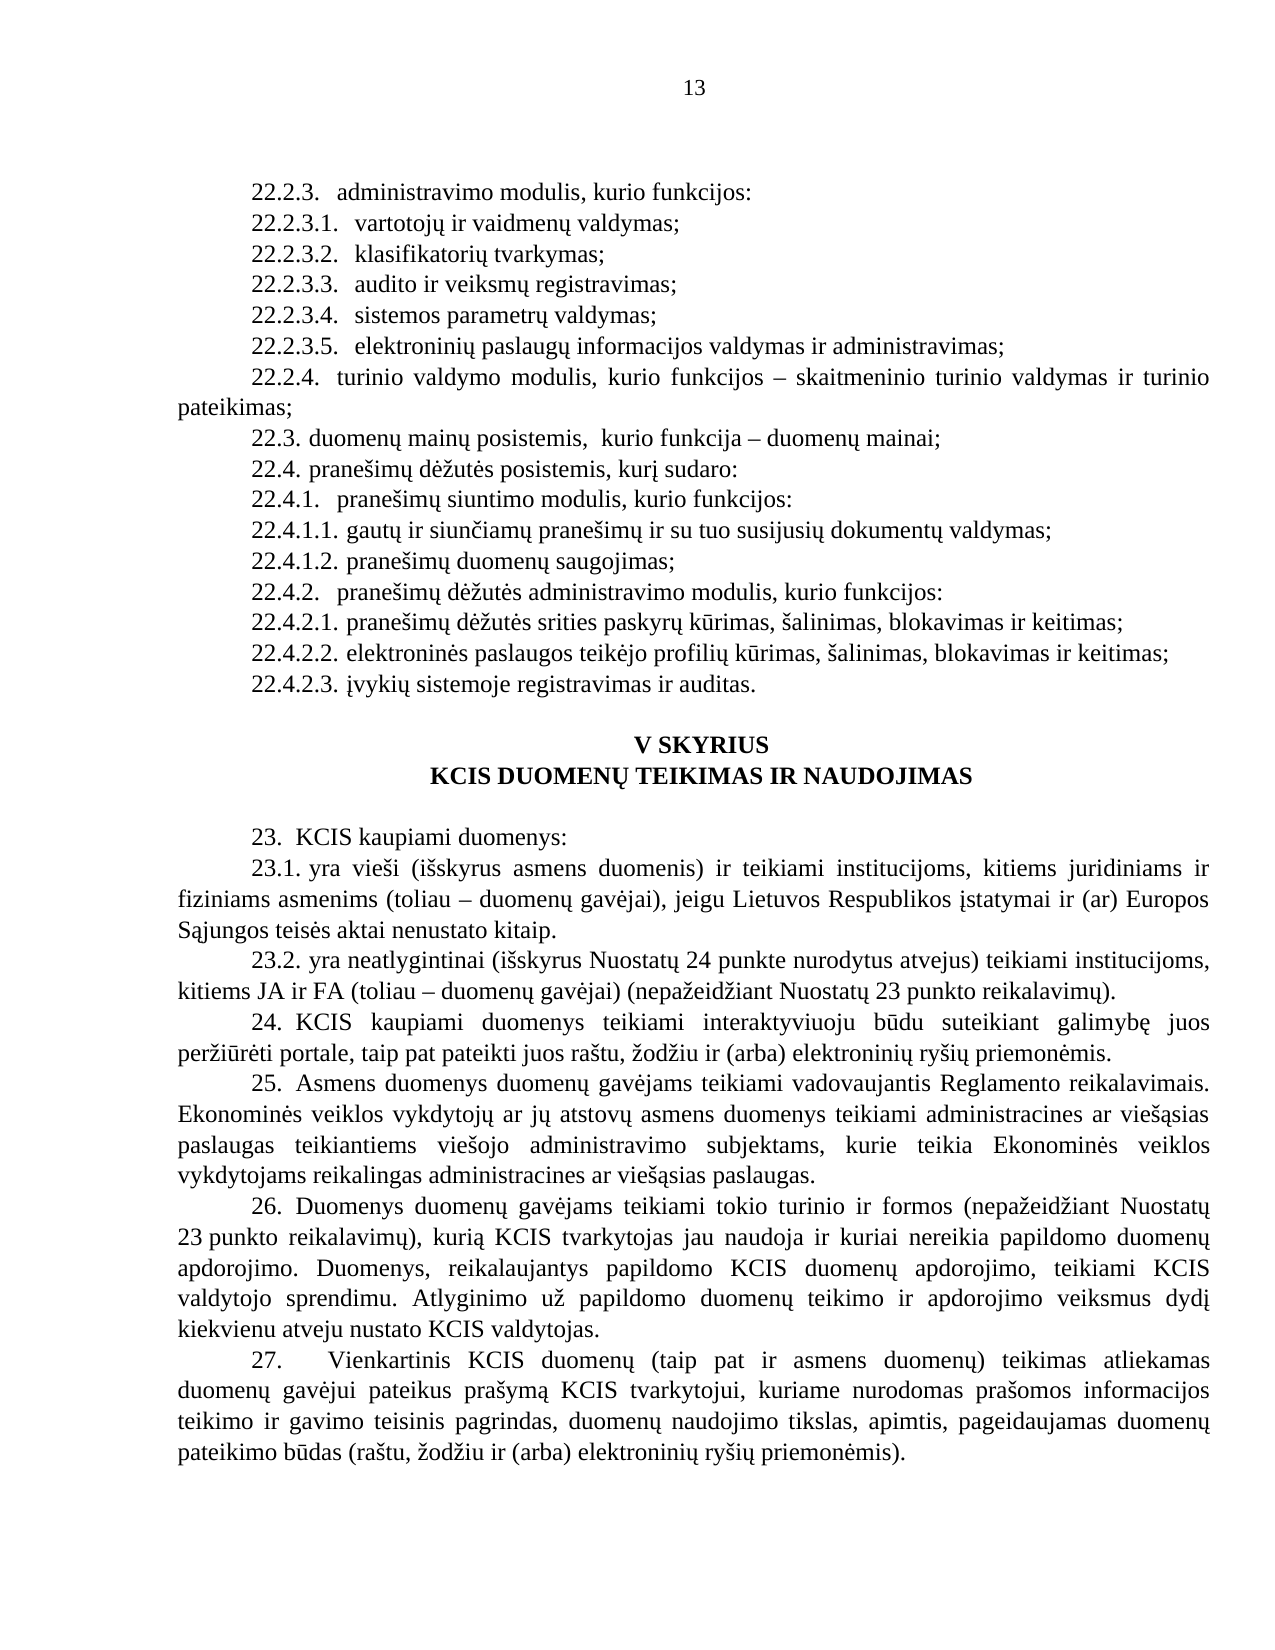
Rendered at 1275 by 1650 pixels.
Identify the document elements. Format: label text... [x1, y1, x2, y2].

text 23. KCIS kaupiami duomenys: [177, 822, 1211, 851]
text 22.3. duomenų mainų posistemis, kurio funkcija – duomenų mainai; [177, 423, 1211, 452]
text 22.4.1.2. pranešimų duomenų saugojimas; [177, 546, 1211, 575]
text 22.4.2.3. įvykių sistemoje registravimas ir auditas. [177, 669, 1211, 698]
text 22.2.3.5. elektroninių paslaugų informacijos valdymas ir administravimas; [236, 331, 1211, 359]
text 22.4.2. pranešimų dėžutės administravimo modulis, kurio funkcijos: [177, 577, 1211, 605]
text 22.4.2.2. elektroninės paslaugos teikėjo profilių kūrimas, šalinimas, blokavimas ir keitimas; [177, 638, 1211, 667]
text 22.2.3.1. vartotojų ir vaidmenų valdymas; [236, 208, 1211, 237]
text V SKYRIUS [177, 730, 1211, 759]
text 22.2.3.2. klasifikatorių tvarkymas; [236, 239, 1211, 267]
text 27. Vienkartinis KCIS duomenų (taip pat ir asmens duomenų) teikimas atliekamas duomenų gavėjui pateikus prašymą KCIS tvarkytojui, kuriame nurodomas prašomos informacijos teikimo ir gavimo teisinis pagrindas, duomenų naudojimo tikslas, apimtis, pageidaujamas duomenų pateikimo būdas (raštu, žodžiu ir (arba) elektroninių ryšių priemonėmis). [177, 1345, 1211, 1466]
text 25. Asmens duomenys duomenų gavėjams teikiami vadovaujantis Reglamento reikalavimais. Ekonominės veiklos vykdytojų ar jų atstovų asmens duomenys teikiami administracines ar viešąsias paslaugas teikiantiems viešojo administravimo subjektams, kurie teikia Ekonominės veiklos vykdytojams reikalingas administracines ar viešąsias paslaugas. [177, 1068, 1211, 1189]
text 22.2.3.4. sistemos parametrų valdymas; [236, 300, 1211, 329]
text 24. KCIS kaupiami duomenys teikiami interaktyviuoju būdu suteikiant galimybę juos peržiūrėti portale, taip pat pateikti juos raštu, žodžiu ir (arba) elektroninių ryšių priemonėmis. [177, 1007, 1211, 1066]
text 23.2. yra neatlygintinai (išskyrus Nuostatų 24 punkte nurodytus atvejus) teikiami institucijoms, kitiems JA ir FA (toliau – duomenų gavėjai) (nepažeidžiant Nuostatų 23 punkto reikalavimų). [177, 945, 1211, 1005]
text 22.2.4. turinio valdymo modulis, kurio funkcijos – skaitmeninio turinio valdymas ir turinio pateikimas; [177, 362, 1211, 421]
text 23.1. yra vieši (išskyrus asmens duomenis) ir teikiami institucijoms, kitiems juridiniams ir fiziniams asmenims (toliau – duomenų gavėjai), jeigu Lietuvos Respublikos įstatymai ir (ar) Europos Sąjungos teisės aktai nenustato kitaip. [177, 853, 1211, 943]
text 22.4. pranešimų dėžutės posistemis, kurį sudaro: [177, 454, 1211, 482]
text KCIS DUOMENŲ TEIKIMAS IR NAUDOJIMAS [177, 761, 1211, 790]
text 26. Duomenys duomenų gavėjams teikiami tokio turinio ir formos (nepažeidžiant Nuostatų 23 punkto reikalavimų), kurią KCIS tvarkytojas jau naudoja ir kuriai nereikia papildomo duomenų apdorojimo. Duomenys, reikalaujantys papildomo KCIS duomenų apdorojimo, teikiami KCIS valdytojo sprendimu. Atlyginimo už papildomo duomenų teikimo ir apdorojimo veiksmus dydį kiekvienu atveju nustato KCIS valdytojas. [177, 1191, 1211, 1343]
text 22.2.3.3. audito ir veiksmų registravimas; [236, 269, 1211, 298]
text 22.4.1. pranešimų siuntimo modulis, kurio funkcijos: [177, 484, 1211, 513]
text 22.2.3. administravimo modulis, kurio funkcijos: [177, 177, 1211, 206]
text 22.4.2.1. pranešimų dėžutės srities paskyrų kūrimas, šalinimas, blokavimas ir keitimas; [177, 607, 1211, 636]
text 22.4.1.1. gautų ir siunčiamų pranešimų ir su tuo susijusių dokumentų valdymas; [177, 515, 1211, 544]
